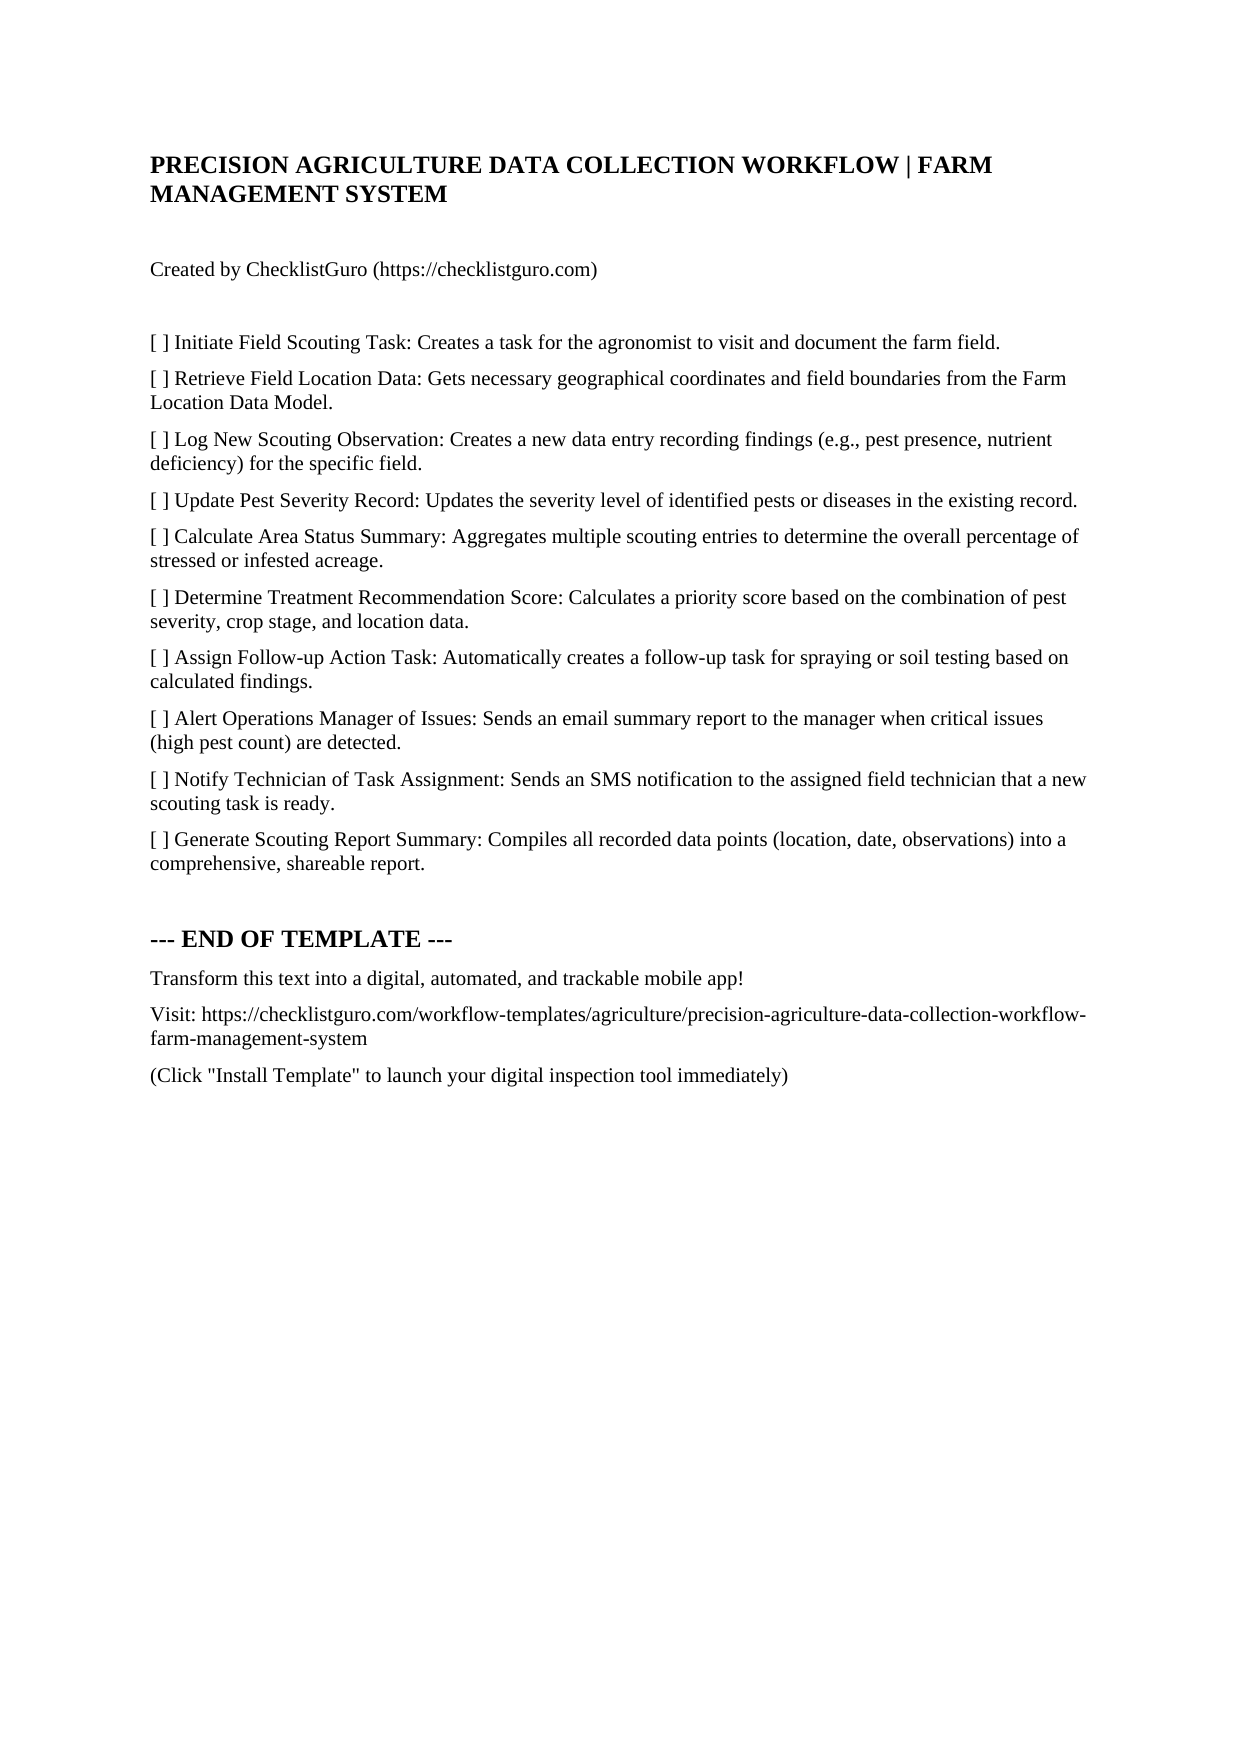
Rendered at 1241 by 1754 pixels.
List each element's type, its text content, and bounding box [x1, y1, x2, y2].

text [ ] Alert Operations Manager of Issues: Sends an email summary report to the manager when critical issues (high pest count) are detected. [150, 706, 1090, 754]
text --- END OF TEMPLATE --- [150, 924, 1090, 953]
text [ ] Initiate Field Scouting Task: Creates a task for the agronomist to visit and document the farm field. [150, 330, 1090, 354]
text Transform this text into a digital, automated, and trackable mobile app! [150, 966, 1090, 990]
text [ ] Notify Technician of Task Assignment: Sends an SMS notification to the assigned field technician that a new scouting task is ready. [150, 767, 1090, 815]
text [ ] Log New Scouting Observation: Creates a new data entry recording findings (e.g., pest presence, nutrient deficiency) for the specific field. [150, 427, 1090, 475]
text [ ] Determine Treatment Recommendation Score: Calculates a priority score based on the combination of pest severity, crop stage, and location data. [150, 585, 1090, 633]
text Created by ChecklistGuro (https://checklistguro.com) [150, 257, 1090, 281]
text Visit: https://checklistguro.com/workflow-templates/agriculture/precision-agriculture-data-collection-workflow-farm-management-system [150, 1002, 1090, 1050]
text [ ] Calculate Area Status Summary: Aggregates multiple scouting entries to determine the overall percentage of stressed or infested acreage. [150, 524, 1090, 572]
text [ ] Assign Follow-up Action Task: Automatically creates a follow-up task for spraying or soil testing based on calculated findings. [150, 645, 1090, 693]
text [ ] Update Pest Severity Record: Updates the severity level of identified pests or diseases in the existing record. [150, 487, 1090, 512]
text [ ] Generate Scouting Report Summary: Compiles all recorded data points (location, date, observations) into a comprehensive, shareable report. [150, 827, 1090, 875]
text (Click "Install Template" to launch your digital inspection tool immediately) [150, 1063, 1090, 1087]
text PRECISION AGRICULTURE DATA COLLECTION WORKFLOW | FARM MANAGEMENT SYSTEM [150, 150, 1090, 207]
text [ ] Retrieve Field Location Data: Gets necessary geographical coordinates and field boundaries from the Farm Location Data Model. [150, 366, 1090, 414]
